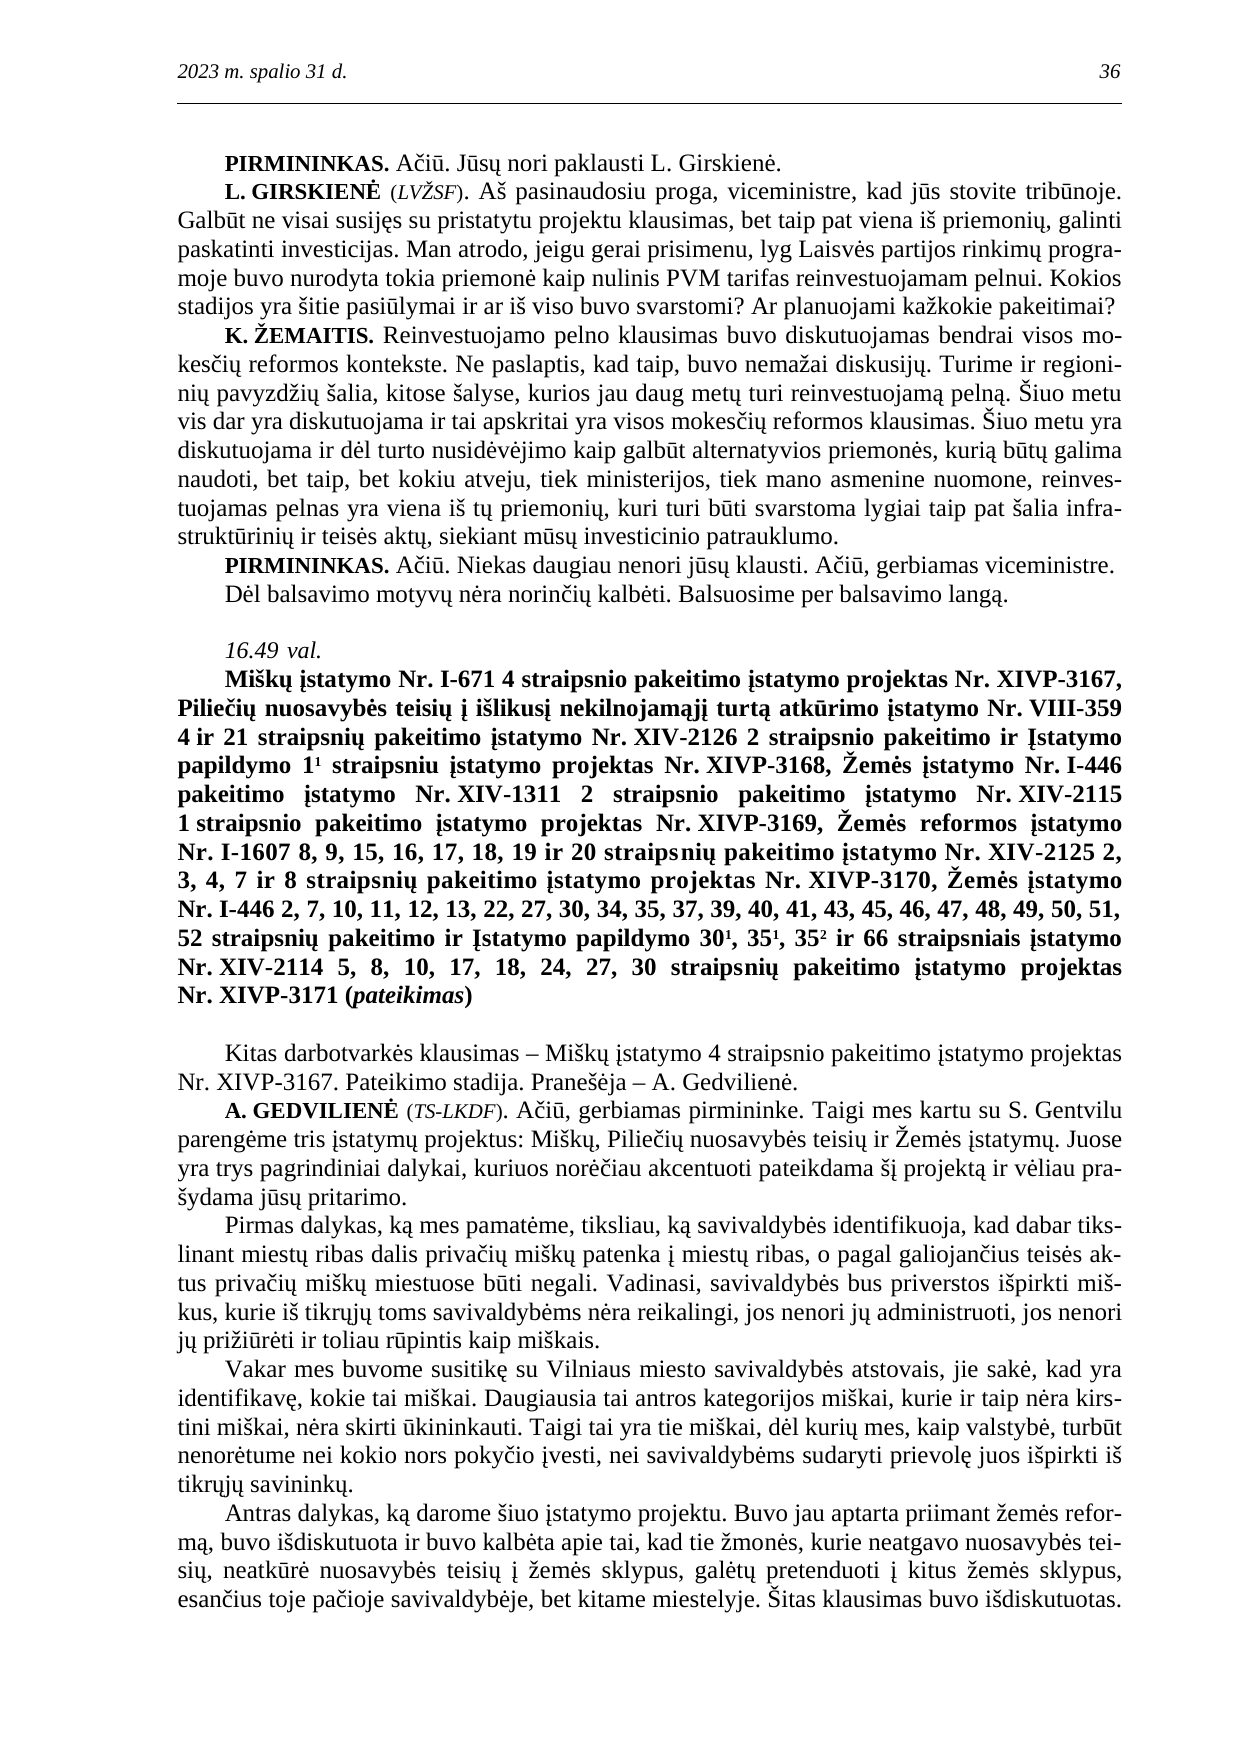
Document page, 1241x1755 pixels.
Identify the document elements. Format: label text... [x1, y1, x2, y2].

text Va­kar mes bu­vo­me su­si­ti­kę su Vil­niaus mies­to sa­vi­val­dy­bės at­sto­vais, jie sa­kė, kad yra iden­ti­fi­ka­vę, ko­kie tai miš­kai. Dau­giau­sia tai ant­ros ka­te­go­ri­jos miš­kai, ku­rie ir taip nė­ra kirs­ti­ni miš­kai, nė­ra skir­ti ūki­nin­kau­ti. Tai­gi tai yra tie miš­kai, dėl ku­rių mes, kaip vals­ty­bė, tur­būt ne­no­rė­tu­me nei ko­kio nors po­ky­čio įves­ti, nei sa­vi­val­dy­bėms su­da­ry­ti prie­vo­lę juos iš­pirk­ti iš tik­rų­jų sa­vi­nin­kų. [177, 1354, 1122, 1498]
text Miš­kų įsta­ty­mo Nr. I-671 4 straips­nio pa­kei­ti­mo įsta­ty­mo pro­jek­tas Nr. XIVP-3167, Pi­lie­čių nuo­sa­vy­bės tei­sių į iš­li­ku­sį ne­kil­no­ja­mą­jį tur­tą at­kū­ri­mo įsta­ty­mo Nr. VIII-359 4 ir 21 straips­nių pa­kei­ti­mo įsta­ty­mo Nr. XIV-2126 2 straips­nio pa­kei­ti­mo ir Įsta­ty­mo papil­dy­mo 11 straips­niu įsta­ty­mo pro­jek­tas Nr. XIVP-3168, Že­mės įsta­ty­mo Nr. I-446 pa­kei­ti­mo įsta­ty­mo Nr. XIV-1311 2 straips­nio pa­kei­ti­mo įsta­ty­mo Nr. XIV-2115 1 straips­nio pa­kei­ti­mo įsta­ty­mo pro­jek­tas Nr. XIVP-3169, Že­mės re­for­mos įsta­ty­mo Nr. I-1607 8, 9, 15, 16, 17, 18, 19 ir 20 straips­nių pa­kei­ti­mo įsta­ty­mo Nr. XIV-2125 2, 3, 4, 7 ir 8 straips­nių pa­kei­ti­mo įsta­ty­mo pro­jek­tas Nr. XIVP-3170, Že­mės įsta­ty­mo Nr. I-446 2, 7, 10, 11, 12, 13, 22, 27, 30, 34, 35, 37, 39, 40, 41, 43, 45, 46, 47, 48, 49, 50, 51, 52 straips­nių pa­kei­ti­mo ir Įsta­ty­mo pa­pil­dy­mo 301, 351, 352 ir 66 straips­niais įsta­ty­mo Nr. XIV-2114 5, 8, 10, 17, 18, 24, 27, 30 straips­nių pa­kei­ti­mo įsta­ty­mo pro­jek­tas Nr. XIVP-3171 (pa­tei­ki­mas) [177, 664, 1122, 1009]
text K. ŽEMAITIS. Rein­ves­tuo­ja­mo pel­no klau­si­mas bu­vo dis­ku­tuo­ja­mas ben­drai vi­sos mo­kes­čių re­for­mos kon­teks­te. Ne pa­slap­tis, kad taip, bu­vo ne­ma­žai dis­ku­si­jų. Tu­ri­me ir re­gio­ni­nių pa­vyz­džių ša­lia, ki­to­se ša­ly­se, ku­rios jau daug me­tų tu­ri rein­ves­tuo­ja­mą pel­ną. Šiuo me­tu vis dar yra dis­ku­tuo­ja­ma ir tai ap­skri­tai yra vi­sos mo­kes­čių re­for­mos klau­si­mas. Šiuo me­tu yra dis­ku­tuo­ja­ma ir dėl tur­to nu­si­dė­vė­ji­mo kaip gal­būt al­ter­na­ty­vios prie­mo­nės, ku­rią bū­tų ga­li­ma nau­do­ti, bet taip, bet ko­kiu at­ve­ju, tiek mi­nis­te­ri­jos, tiek ma­no as­me­ni­ne nuo­mo­ne, rein­ves­tuo­ja­mas pel­nas yra vie­na iš tų prie­mo­nių, ku­ri tu­ri bū­ti svars­to­ma ly­giai taip pat ša­lia in­fra­struk­tū­ri­nių ir tei­sės ak­tų, sie­kiant mū­sų in­ves­ti­ci­nio pa­trauk­lu­mo. [177, 320, 1122, 550]
text Ki­tas dar­bo­tvarkės klau­si­mas – Miš­kų įsta­ty­mo 4 straips­nio pa­kei­ti­mo įsta­ty­mo pro­jek­tas Nr. XIVP-3167. Pa­tei­ki­mo sta­di­ja. Pra­ne­šė­ja – A. Ged­vi­lie­nė. [177, 1038, 1122, 1095]
text PIRMININKAS. Ačiū. Jū­sų no­ri pa­klaus­ti L. Girs­kie­nė. [177, 148, 1122, 176]
text Pir­mas da­ly­kas, ką mes pa­ma­tė­me, tiks­liau, ką sa­vi­val­dy­bės iden­ti­fi­kuo­ja, kad da­bar tiks­li­nant mies­tų ri­bas da­lis pri­va­čių miš­kų pa­ten­ka į mies­tų ri­bas, o pa­gal ga­lio­jan­čius tei­sės ak­tus pri­va­čių miš­kų mies­tuo­se bū­ti ne­ga­li. Va­di­na­si, sa­vi­val­dy­bės bus pri­vers­tos iš­pirk­ti mi­š­kus, ku­rie iš tik­rų­jų toms sa­vi­val­dy­bėms nė­ra rei­ka­lin­gi, jos ne­no­ri jų ad­mi­nist­ruo­ti, jos ne­no­ri jų pri­žiū­rė­ti ir to­liau rū­pin­tis kaip miš­kais. [177, 1210, 1122, 1354]
text 16.49 val. [224, 636, 1122, 664]
text A. GEDVILIENĖ (TS-LKDF). Ačiū, ger­bia­mas pir­mi­nin­ke. Tai­gi mes kar­tu su S. Gent­vi­lu pa­ren­gė­me tris įsta­ty­mų pro­jek­tus: Miš­kų, Pi­lie­čių nuo­sa­vy­bės tei­sių ir Že­mės įsta­ty­mų. Juo­se yra trys pa­grin­di­niai da­ly­kai, ku­riuos no­rė­čiau ak­cen­tuo­ti pa­teik­da­ma šį pro­jek­tą ir vė­liau pra­šy­da­ma jū­sų pri­ta­ri­mo. [177, 1095, 1122, 1210]
text L. GIRSKIENĖ (LVŽSF). Aš pa­si­nau­do­siu pro­ga, vi­ce­mi­nist­re, kad jūs sto­vi­te tri­bū­no­je. Gal­būt ne vi­sai su­si­jęs su pri­sta­ty­tu pro­jek­tu klau­si­mas, bet taip pat vie­na iš prie­mo­nių, ga­lin­ti pa­ska­tin­ti in­ves­ti­ci­jas. Man at­ro­do, jei­gu ge­rai pri­si­me­nu, lyg Lais­vės par­ti­jos rin­ki­mų pro­gra­mo­je bu­vo nu­ro­dy­ta to­kia prie­mo­nė kaip nu­li­nis PVM ta­ri­fas rein­ves­tuo­ja­mam pel­nui. Ko­kios sta­di­jos yra ši­tie pa­siū­ly­mai ir ar iš vi­so bu­vo svars­to­mi? Ar pla­nuo­ja­mi kaž­ko­kie pa­kei­ti­mai? [177, 176, 1122, 320]
text PIRMININKAS. Ačiū. Nie­kas dau­giau ne­no­ri jū­sų klaus­ti. Ačiū, ger­bia­mas vi­ce­mi­nist­re. [177, 550, 1122, 579]
text Ant­ras da­ly­kas, ką da­ro­me šiuo įsta­ty­mo pro­jek­tu. Bu­vo jau ap­tar­ta pri­imant že­mės re­for­mą, bu­vo iš­dis­ku­tuo­ta ir bu­vo kal­bė­ta apie tai, kad tie žmo­nės, ku­rie ne­at­ga­vo nuo­sa­vy­bės tei­sių, ne­at­kū­rė nuo­sa­vy­bės tei­sių į že­mės skly­pus, ga­lė­tų pre­ten­duo­ti į ki­tus že­mės skly­pus, esan­čius to­je pa­čio­je sa­vi­val­dy­bė­je, bet ki­ta­me mies­te­ly­je. Ši­tas klau­si­mas bu­vo iš­dis­ku­tuo­tas. [177, 1498, 1122, 1613]
text Dėl bal­sa­vi­mo mo­ty­vų nė­ra no­rin­čių kal­bė­ti. Bal­suo­si­me per bal­sa­vi­mo lan­gą. [177, 579, 1122, 608]
